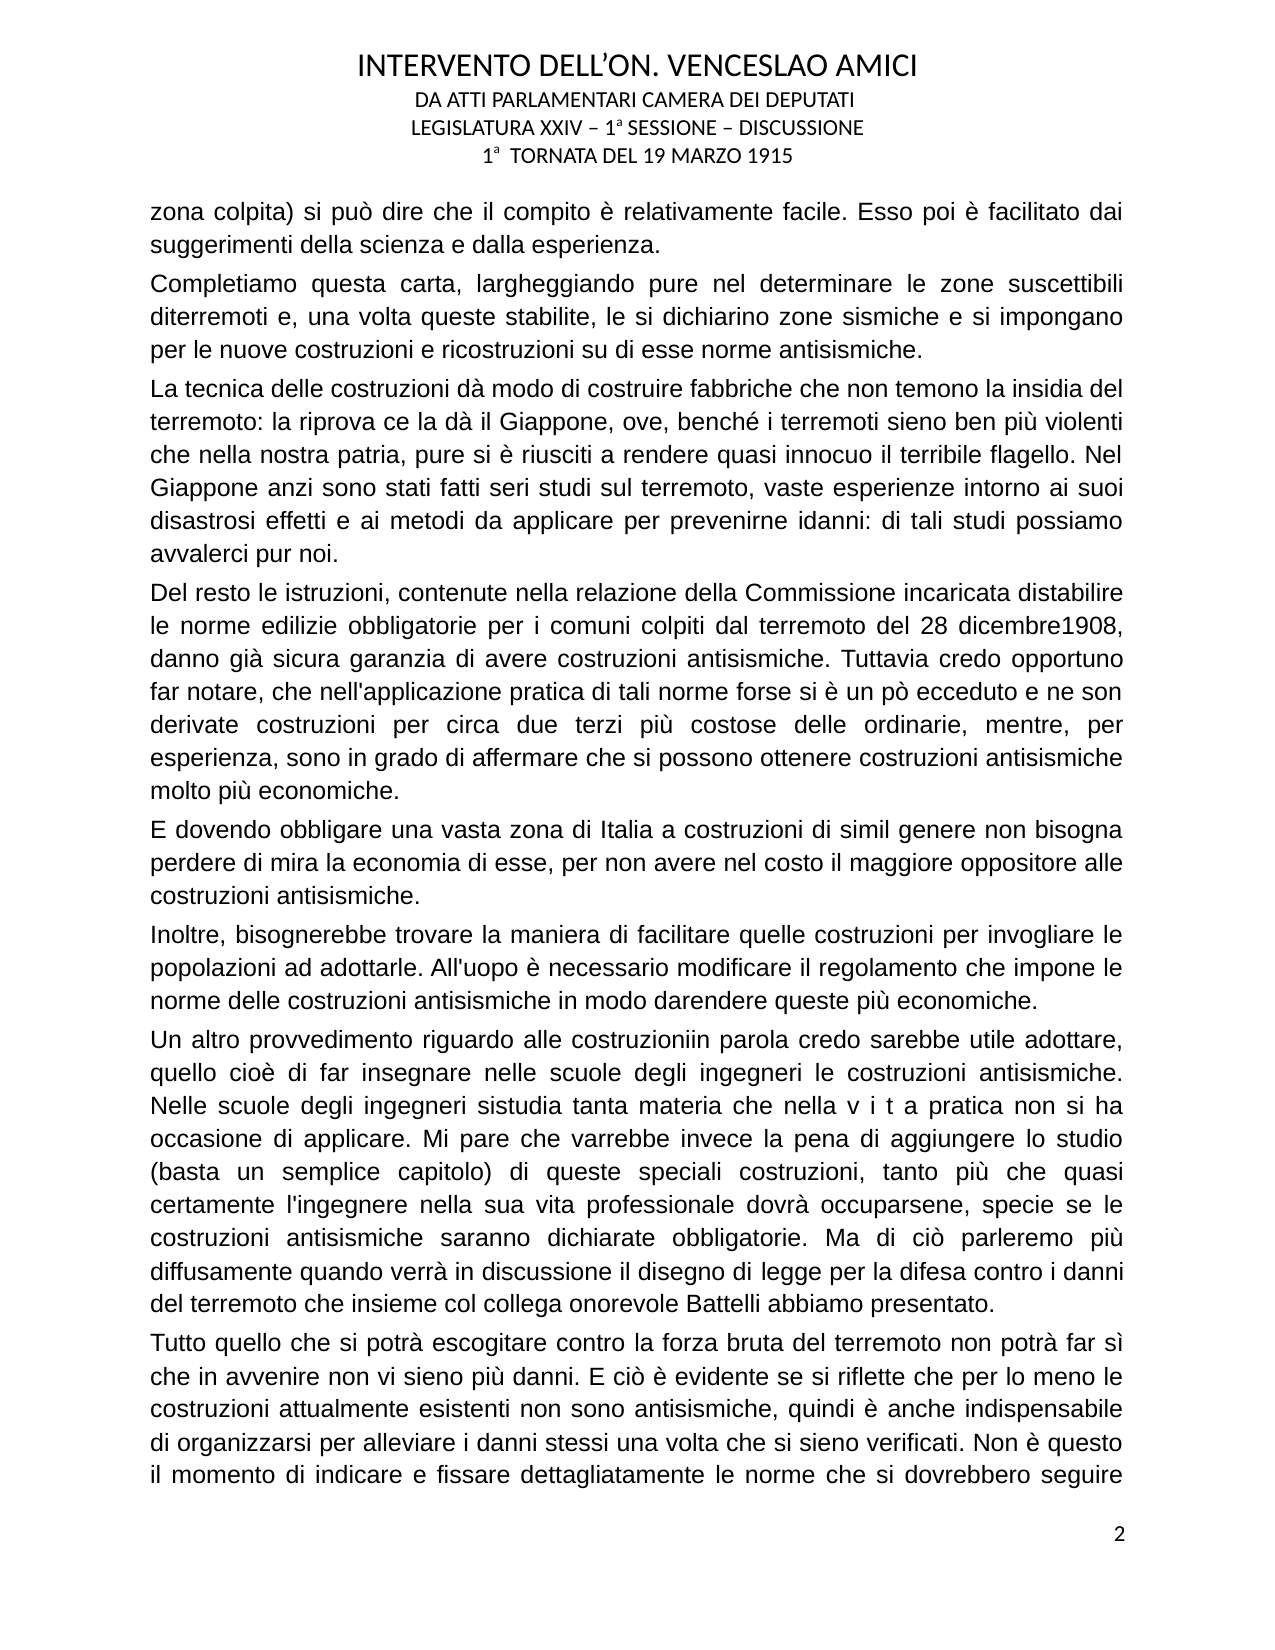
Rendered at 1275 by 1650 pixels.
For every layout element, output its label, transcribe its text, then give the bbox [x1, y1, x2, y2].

text zona colpita) si può dire che il compito è relativamente facile. Esso poi è facilitato dai suggerimenti della scienza e dalla esperienza. [150, 197, 1125, 259]
text Tutto quello che si potrà escogitare contro la forza bruta del terremoto non potrà far sì che in avvenire non vi sieno più danni. E ciò è evidente se si riflette che per lo meno le costruzioni attualmente esistenti non sono antisismiche, quindi è anche indispensabile di organizzarsi per alleviare i danni stessi una volta che si sieno verificati. Non è questo il momento di indicare e fissare dettagliatamente le norme che si dovrebbero seguire [150, 1328, 1125, 1489]
text Un altro provvedimento riguardo alle costruzioniin parola credo sarebbe utile adottare, quello cioè di far insegnare nelle scuole degli ingegneri le costruzioni antisismiche. Nelle scuole degli ingegneri sistudia tanta materia che nella v i t a pratica non si ha occasione di applicare. Mi pare che varrebbe invece la pena di aggiungere lo studio (basta un semplice capitolo) di queste speciali costruzioni, tanto più che quasi certamente l'ingegnere nella sua vita professionale dovrà occuparsene, specie se le costruzioni antisismiche saranno dichiarate obbligatorie. Ma di ciò parleremo più diffusamente quando verrà in discussione il disegno di legge per la difesa contro i danni del terremoto che insieme col collega onorevole Battelli abbiamo presentato. [150, 1025, 1125, 1318]
text La tecnica delle costruzioni dà modo di costruire fabbriche che non temono la insidia del terremoto: la riprova ce la dà il Giappone, ove, benché i terremoti sieno ben più violenti che nella nostra patria, pure si è riusciti a rendere quasi innocuo il terribile flagello. Nel Giappone anzi sono stati fatti seri studi sul terremoto, vaste esperienze intorno ai suoi disastrosi effetti e ai metodi da applicare per prevenirne idanni: di tali studi possiamo avvalerci pur noi. [150, 374, 1125, 568]
text Inoltre, bisognerebbe trovare la maniera di facilitare quelle costruzioni per invogliare le popolazioni ad adottarle. All'uopo è necessario modificare il regolamento che impone le norme delle costruzioni antisismiche in modo darendere queste più economiche. [150, 920, 1125, 1015]
text Del resto le istruzioni, contenute nella relazione della Commissione incaricata distabilire le norme edilizie obbligatorie per i comuni colpiti dal terremoto del 28 dicembre1908, danno già sicura garanzia di avere costruzioni antisismiche. Tuttavia credo opportuno far notare, che nell'applicazione pratica di tali norme forse si è un pò ecceduto e ne son derivate costruzioni per circa due terzi più costose delle ordinarie, mentre, per esperienza, sono in grado di affermare che si possono ottenere costruzioni antisismiche molto più economiche. [150, 578, 1125, 805]
text E dovendo obbligare una vasta zona di Italia a costruzioni di simil genere non bisogna perdere di mira la economia di esse, per non avere nel costo il maggiore oppositore alle costruzioni antisismiche. [150, 815, 1125, 910]
text Completiamo questa carta, largheggiando pure nel determinare le zone suscettibili diterremoti e, una volta queste stabilite, le si dichiarino zone sismiche e si impongano per le nuove costruzioni e ricostruzioni su di esse norme antisismiche. [150, 269, 1125, 364]
